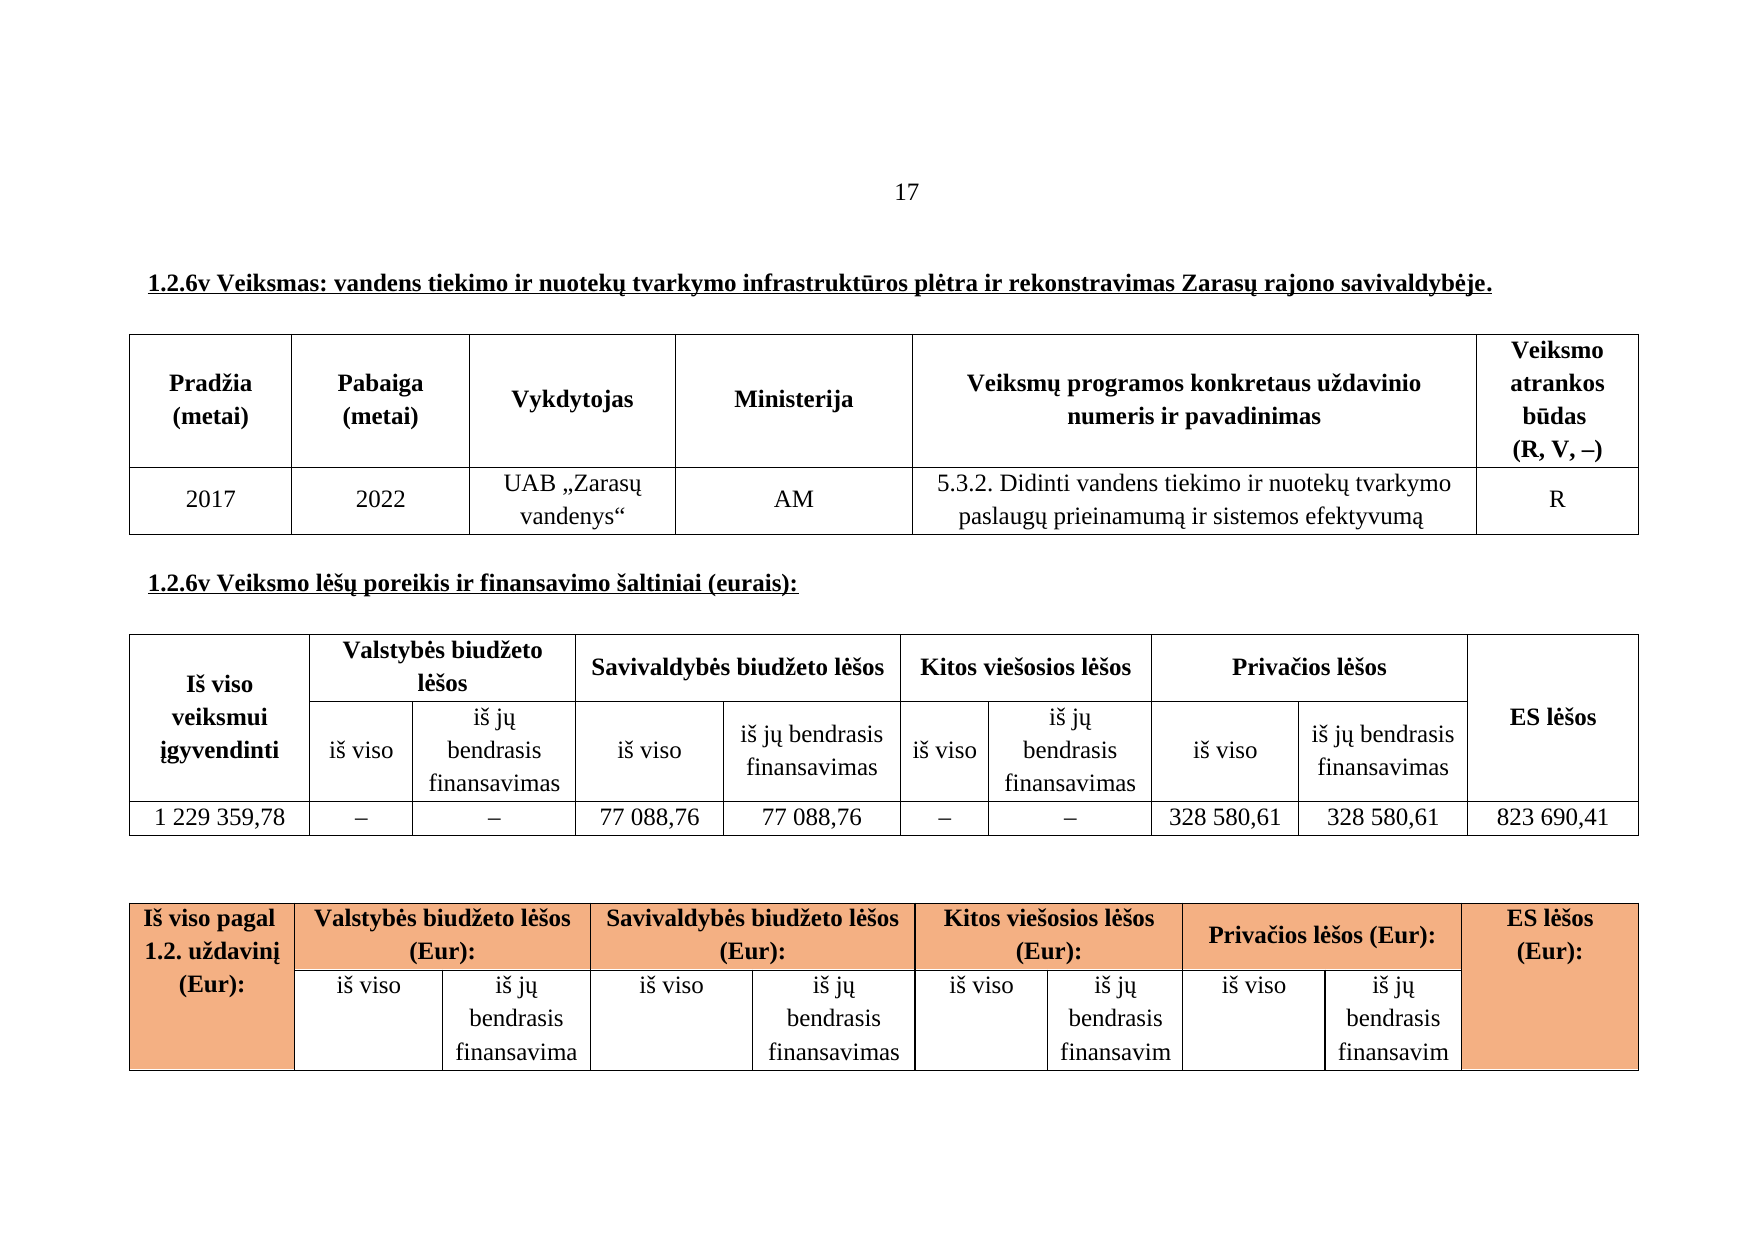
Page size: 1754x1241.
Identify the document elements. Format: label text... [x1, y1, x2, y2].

table_header Valstybės biudžeto lėšos (Eur): [295, 904, 590, 969]
table_cell – [989, 802, 1151, 835]
table_cell iš jų bendrasis finansavim [1048, 971, 1182, 1069]
table_header Vykdytojas [470, 335, 675, 467]
table_header Veiksmo atrankos būdas (R, V, –) [1477, 335, 1638, 467]
table_cell iš viso [310, 702, 412, 801]
table_cell iš jų bendrasis finansavimas [413, 702, 575, 801]
table_cell iš viso [916, 971, 1047, 1069]
table_cell iš jų bendrasis finansavimas [753, 971, 914, 1069]
table_cell – [901, 802, 988, 835]
table_cell 77 088,76 [576, 802, 723, 835]
table_header ES lėšos (Eur): [1462, 904, 1638, 1069]
table_cell iš jų bendrasis finansavimas [724, 702, 900, 801]
table_cell iš jų bendrasis finansavima [443, 971, 590, 1069]
table_header Savivaldybės biudžeto lėšos (Eur): [591, 904, 914, 969]
table_header Kitos viešosios lėšos [901, 635, 1151, 701]
table_header Veiksmų programos konkretaus uždavinio numeris ir pavadinimas [913, 335, 1476, 467]
table_header Pabaiga (metai) [292, 335, 469, 467]
table_cell iš viso [576, 702, 723, 801]
table_cell iš viso [1183, 971, 1324, 1069]
table_header Kitos viešosios lėšos (Eur): [916, 904, 1182, 969]
table_cell 1 229 359,78 [130, 802, 309, 835]
table_cell 328 580,61 [1152, 802, 1298, 835]
table_cell iš jų bendrasis finansavim [1326, 971, 1461, 1069]
table_cell 2022 [292, 468, 469, 534]
table_header Privačios lėšos (Eur): [1183, 904, 1461, 969]
table_cell 328 580,61 [1299, 802, 1467, 835]
table_cell iš viso [295, 971, 442, 1069]
table_cell – [310, 802, 412, 835]
text 1.2.6v Veiksmas: vandens tiekimo ir nuotekų tvarkymo infrastruktūros plėtra ir rekonstravimas Zarasų rajono savivaldybėje. [118, 268, 1695, 296]
table_header Iš viso pagal 1.2. uždavinį (Eur): [130, 904, 294, 1069]
table_header Pradžia (metai) [130, 335, 291, 467]
table_cell 2017 [130, 468, 291, 534]
table_cell 823 690,41 [1468, 802, 1638, 835]
table_cell UAB „Zarasų vandenys“ [470, 468, 675, 534]
table_cell – [413, 802, 575, 835]
table_cell 5.3.2. Didinti vandens tiekimo ir nuotekų tvarkymo paslaugų prieinamumą ir sistemos efektyvumą [913, 468, 1476, 534]
table_header Savivaldybės biudžeto lėšos [576, 635, 900, 701]
table_cell 77 088,76 [724, 802, 900, 835]
table_header ES lėšos [1468, 635, 1638, 801]
table_cell iš jų bendrasis finansavimas [1299, 702, 1467, 801]
table_cell AM [676, 468, 912, 534]
table_cell iš viso [1152, 702, 1298, 801]
table_cell iš viso [901, 702, 988, 801]
table_cell iš jų bendrasis finansavimas [989, 702, 1151, 801]
table_cell iš viso [591, 971, 752, 1069]
table_header Valstybės biudžeto lėšos [310, 635, 575, 701]
table_header Privačios lėšos [1152, 635, 1467, 701]
table_header Ministerija [676, 335, 912, 467]
text 1.2.6v Veiksmo lėšų poreikis ir finansavimo šaltiniai (eurais): [118, 568, 1695, 597]
table_cell R [1477, 468, 1638, 534]
table_header Iš viso veiksmui įgyvendinti [130, 635, 309, 801]
